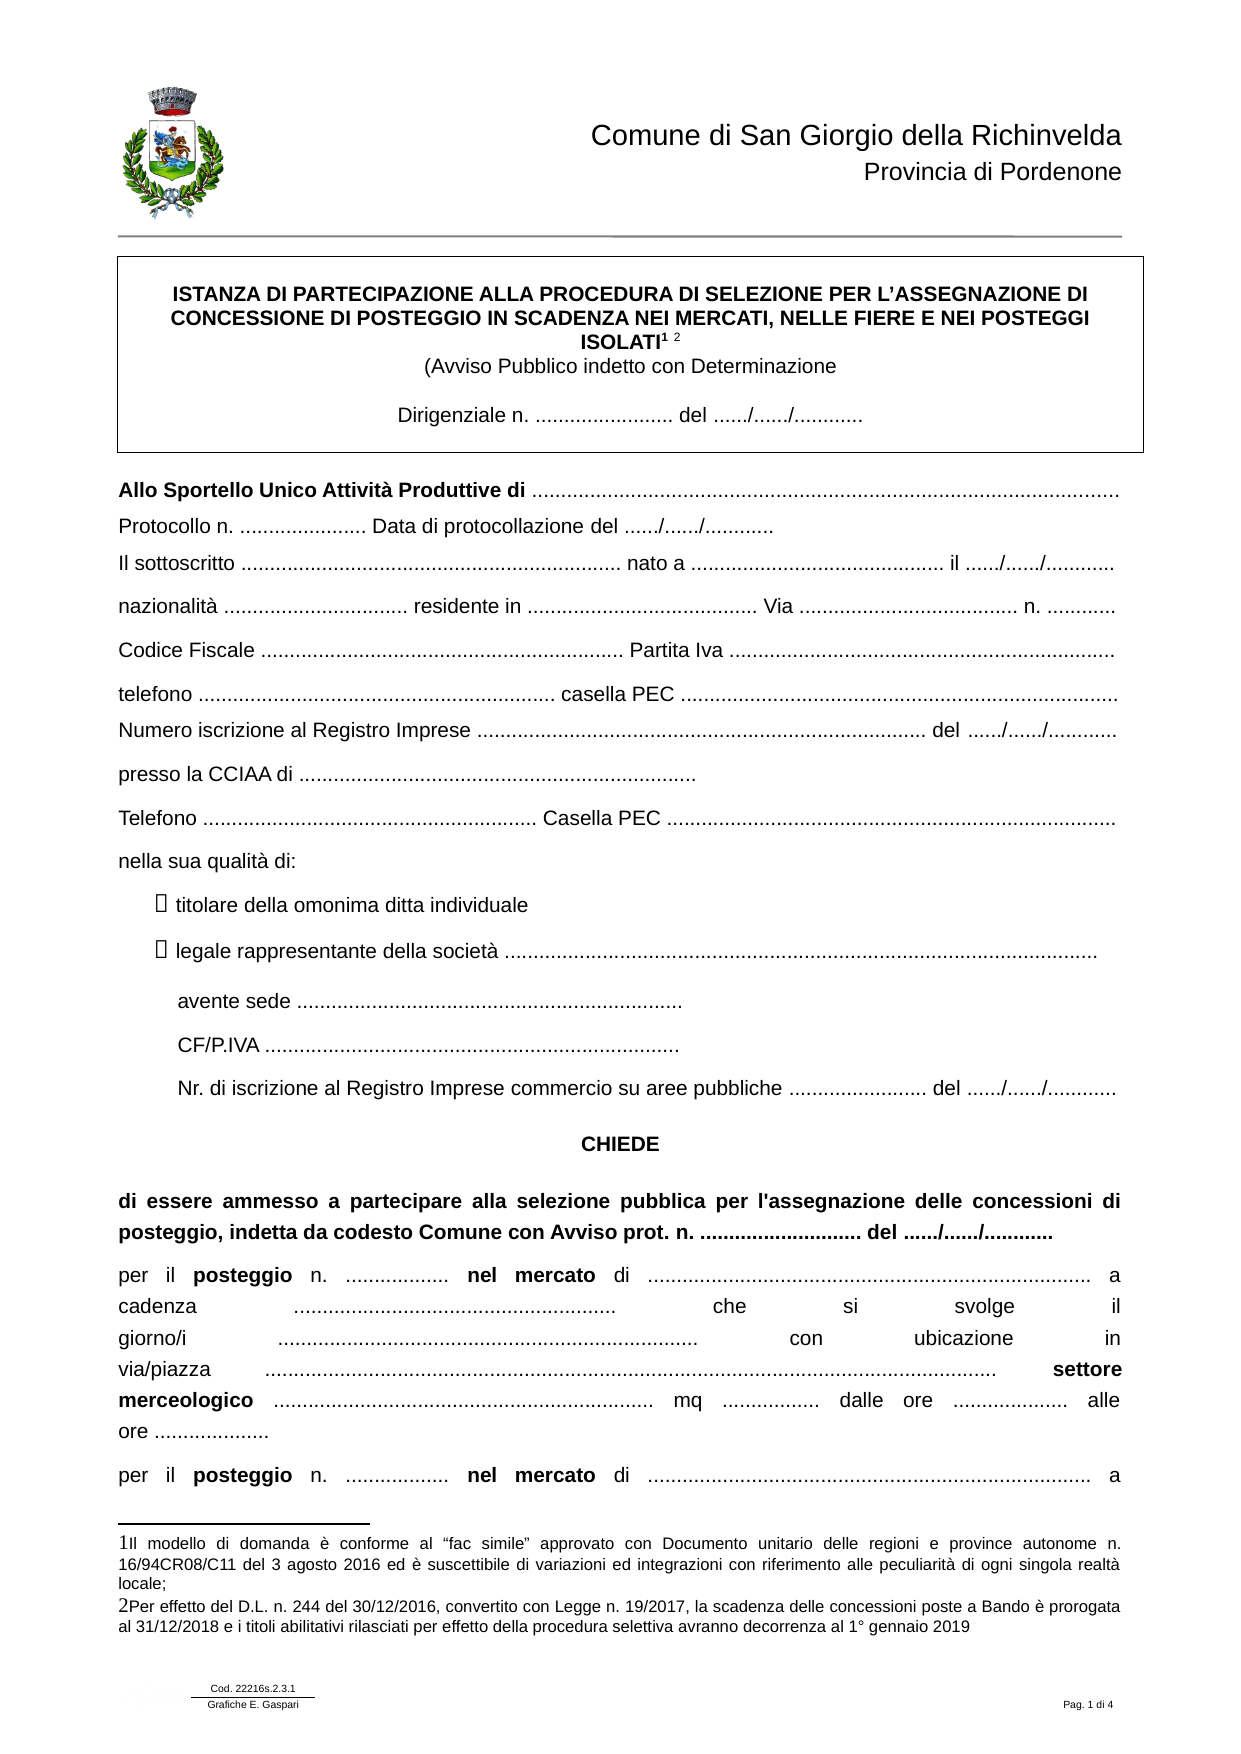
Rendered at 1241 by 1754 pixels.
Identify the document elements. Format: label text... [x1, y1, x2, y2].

text  legale rappresentante della società ....................................................................................................... [153, 932, 1122, 966]
text CHIEDE [118, 1132, 1122, 1156]
text CF/P.IVA ........................................................................ [177, 1032, 1122, 1056]
text telefono .............................................................. casella PEC ............................................................................ [118, 682, 1122, 706]
text nella sua qualità di: [118, 849, 1122, 873]
text Codice Fiscale ............................................................... Partita Iva ................................................................... [118, 638, 1122, 662]
text Comune di San Giorgio della Richinvelda [224, 118, 1122, 152]
text Nr. di iscrizione al Registro Imprese commercio su aree pubbliche ........................ del ....../....../............ [177, 1076, 1122, 1100]
text per il posteggio n. .................. nel mercato di ............................................................................. a [118, 1463, 1122, 1487]
text Numero iscrizione al Registro Imprese .............................................................................. del ....../....../............ [118, 718, 1122, 742]
table_header ISTANZA DI PARTECIPAZIONE ALLA PROCEDURA DI SELEZIONE PER L’ASSEGNAZIONE DI CONCESSIONE DI POSTEGGIO IN SCADENZA NEI MERCATI, NELLE FIERE E NEI POSTEGGI ISOLATI (Avviso Pubblico indetto con Determinazione Dirigenziale n. ........................ del ....../....../............ [118, 257, 1143, 452]
text Protocollo n. ...................... Data di protocollazione del ....../....../............ [118, 514, 1122, 538]
text  titolare della omonima ditta individuale [153, 886, 1122, 919]
text Il sottoscritto .................................................................. nato a ............................................ il ....../....../............ [118, 551, 1122, 575]
picture [122, 87, 224, 219]
text presso la CCIAA di ..................................................................... [118, 762, 1122, 786]
text di essere ammesso a partecipare alla selezione pubblica per l'assegnazione delle concessioni di posteggio, indetta da codesto Comune con Avviso prot. n. ............................ del ....../....../............ [118, 1188, 1122, 1243]
text nazionalità ................................ residente in ........................................ Via ...................................... n. ............ [118, 594, 1122, 618]
text Allo Sportello Unico Attività Produttive di [118, 478, 1122, 502]
text Telefono .......................................................... Casella PEC .............................................................................. [118, 805, 1122, 829]
text per il posteggio n. .................. nel mercato di ............................................................................. a cadenza ........................................................ che si svolge il giorno/i ......................................................................... con ubicazione in via/piazza ............................................................................................................................... settore merceologico .................................................................. mq ................. dalle ore .................... alle ore .................... [118, 1263, 1122, 1443]
text avente sede ................................................................... [177, 989, 1122, 1013]
text Provincia di Pordenone [224, 157, 1122, 185]
